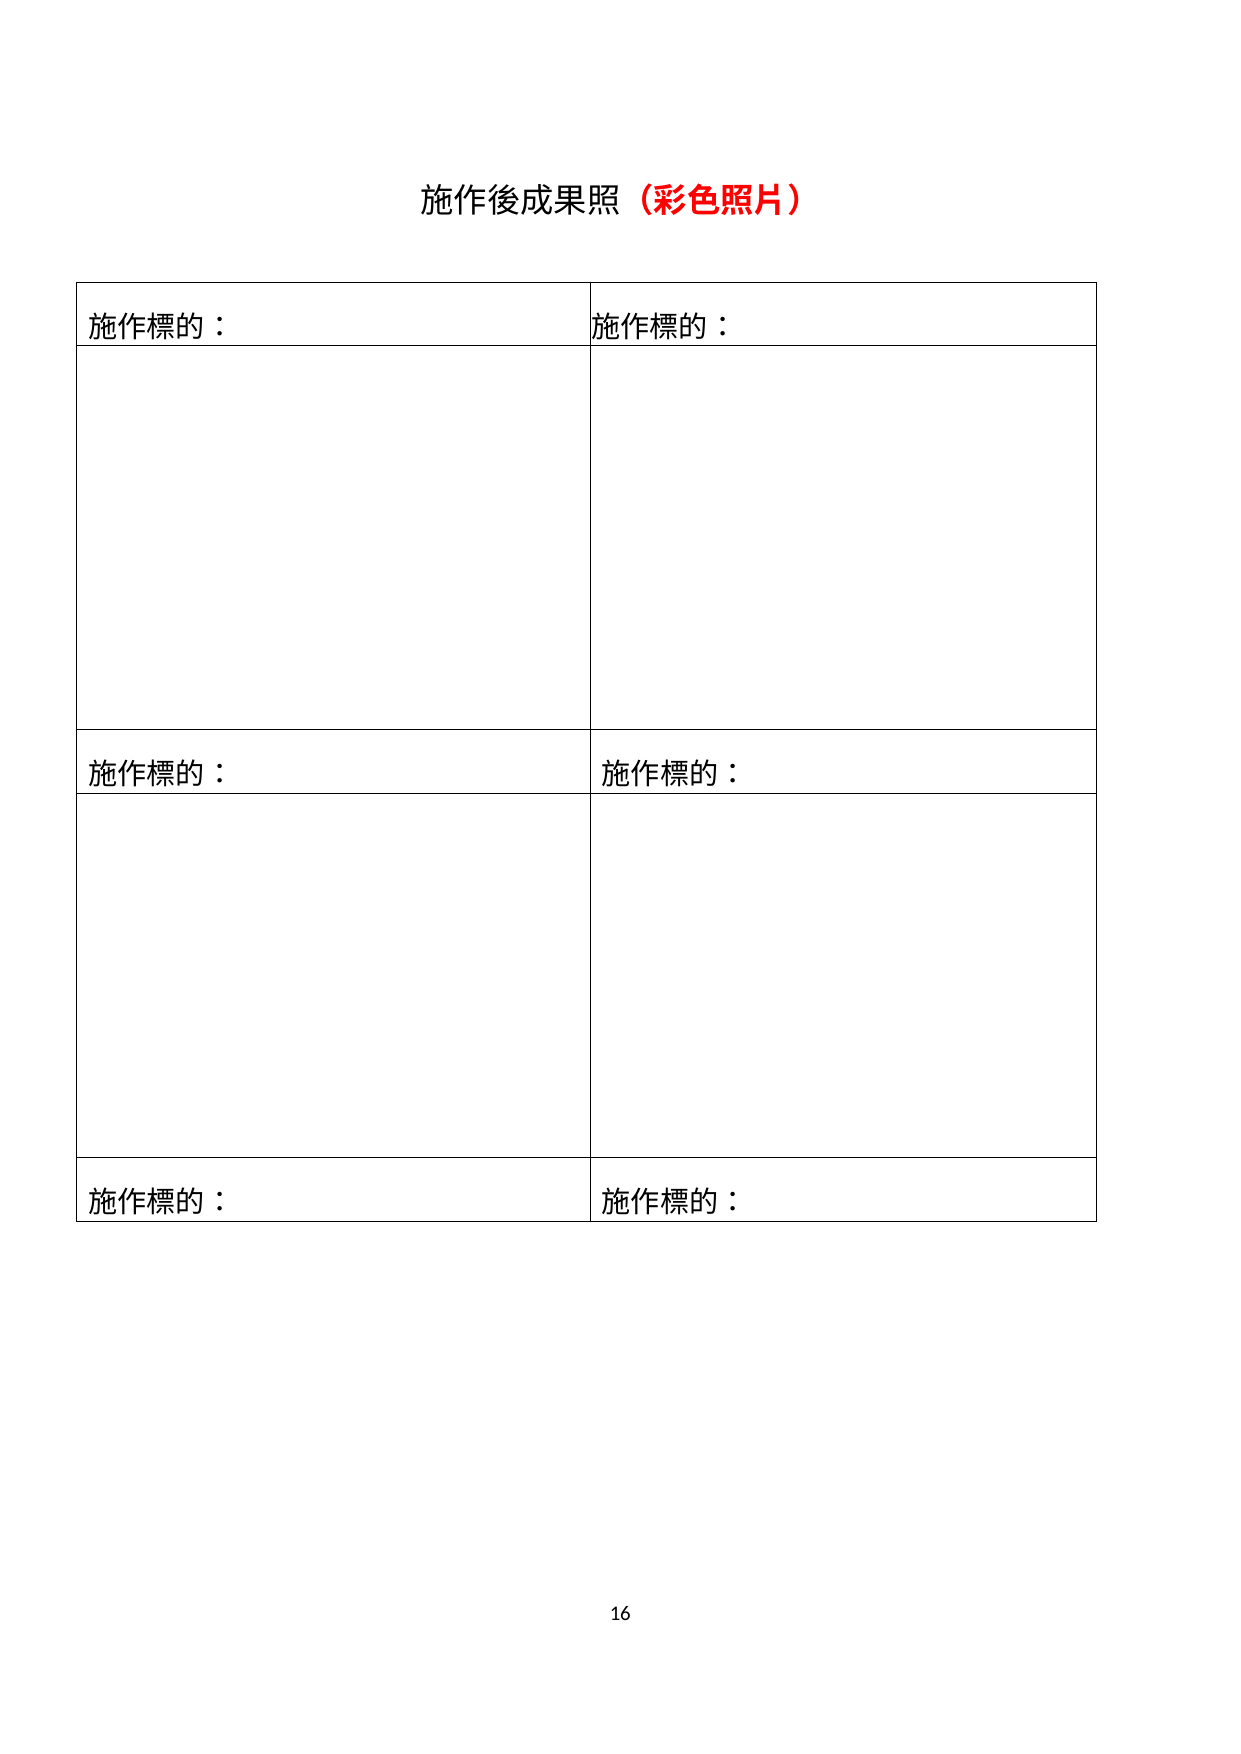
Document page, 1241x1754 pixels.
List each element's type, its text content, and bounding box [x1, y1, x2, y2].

table_cell 施作標的： [77, 1158, 590, 1221]
table_cell [591, 794, 1096, 1157]
table_cell 施作標的： [77, 730, 590, 792]
table_header 施作標的： [77, 283, 590, 345]
text 施作後成果照（彩色照片） [165, 157, 1075, 219]
table_cell [77, 794, 590, 1157]
table_header [1097, 282, 1163, 345]
table_cell [1097, 729, 1163, 792]
table_cell 施作標的： [591, 730, 1096, 792]
table_cell [77, 346, 590, 729]
table_cell 施作標的： [591, 1158, 1096, 1221]
table_cell [1097, 793, 1163, 1157]
table_cell [1097, 1157, 1163, 1221]
table_cell [1097, 345, 1163, 729]
table_header 施作標的： [591, 283, 1096, 345]
table_cell [591, 346, 1096, 729]
